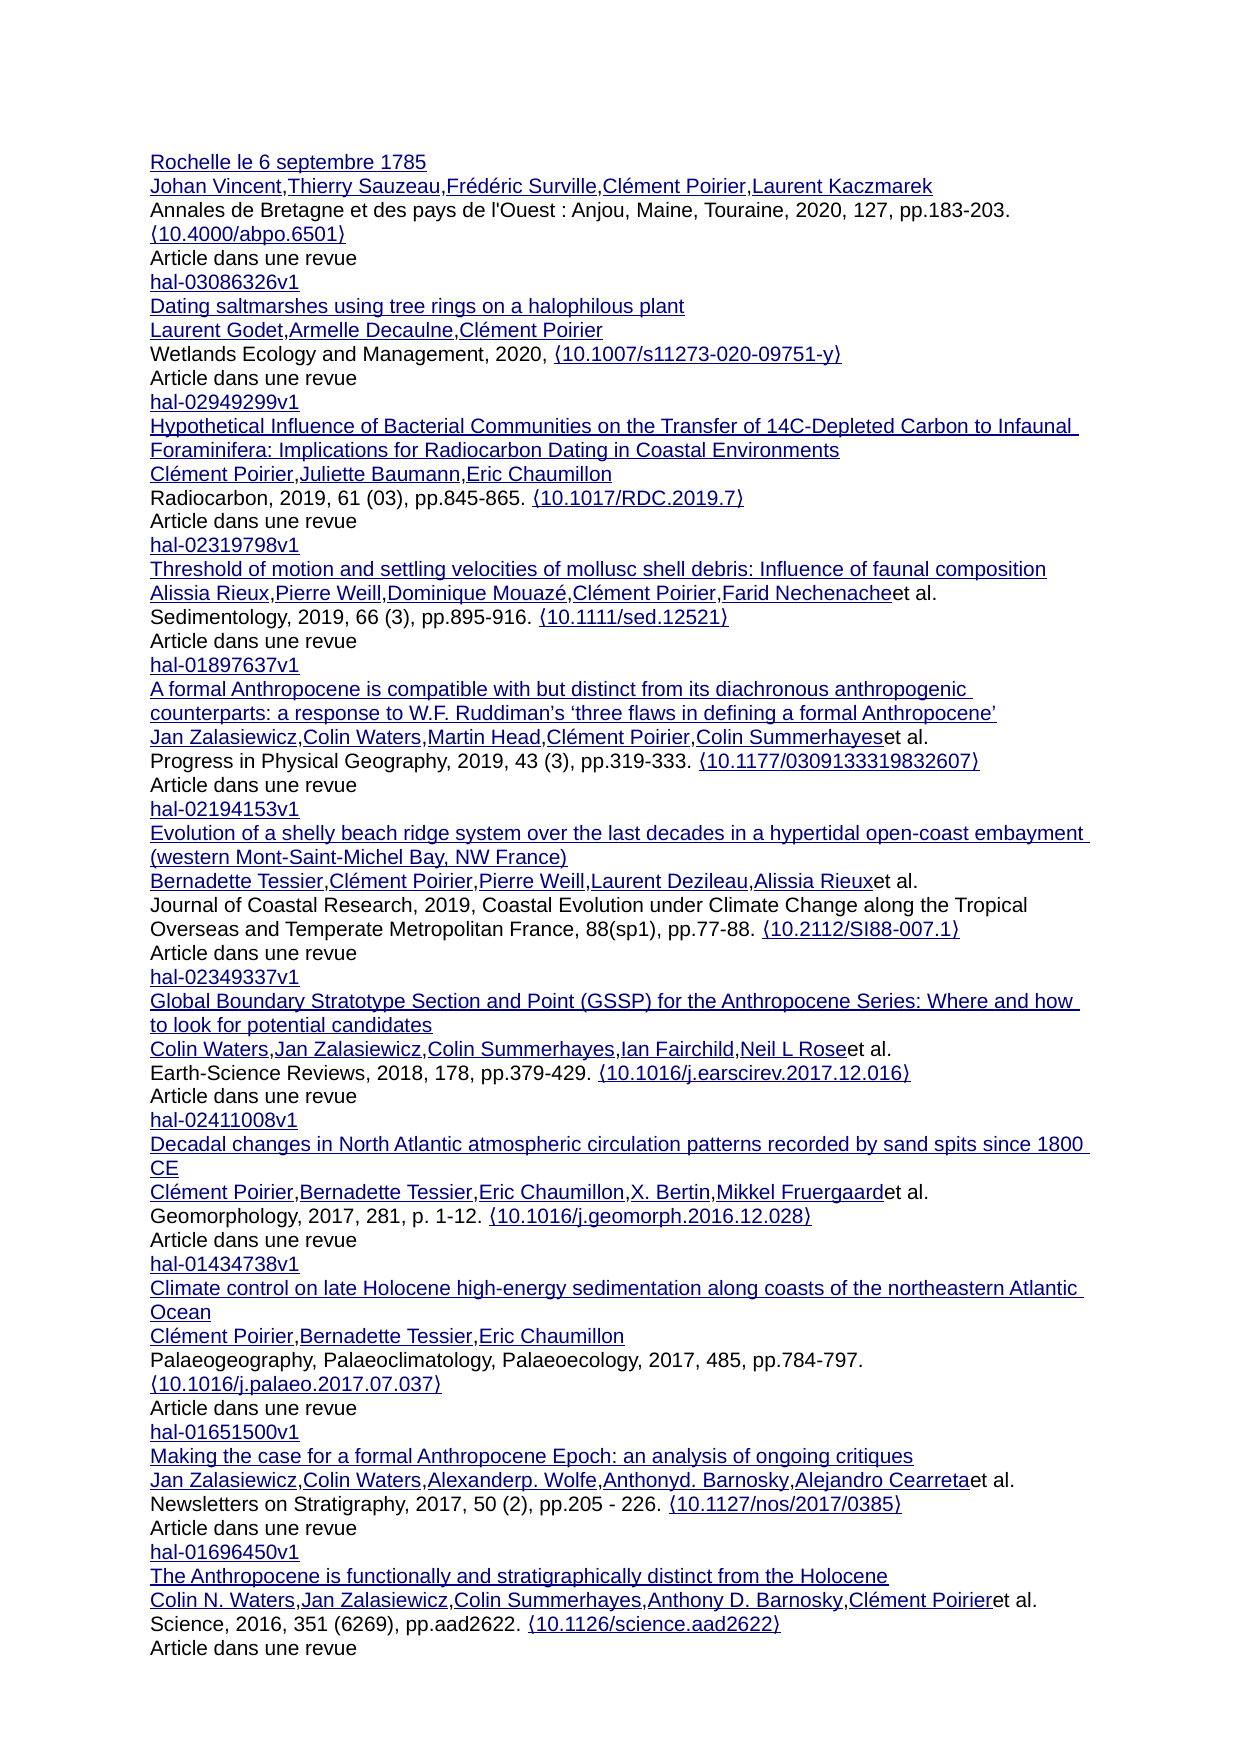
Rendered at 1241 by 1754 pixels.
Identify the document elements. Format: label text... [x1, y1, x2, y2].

table_cell Hypothetical Influence of Bacterial Communities on the Transfer of 14C-Depleted Carbon to Infaunal Foraminifera: Implications for Radiocarbon Dating in Coastal Environments Clément Poirier,Juliette Baumann,Eric Chaumillon Radiocarbon, 2019, 61 (03), pp.845-865. ⟨10.1017/RDC.2019.7⟩ Article dans une revue hal-02319798v1 [150, 414, 1090, 557]
table_cell Threshold of motion and settling velocities of mollusc shell debris: Influence of faunal composition Alissia Rieux,Pierre Weill,Dominique Mouazé,Clément Poirier,Farid Nechenacheet al. Sedimentology, 2019, 66 (3), pp.895-916. ⟨10.1111/sed.12521⟩ Article dans une revue hal-01897637v1 [150, 557, 1090, 677]
table_cell Dating saltmarshes using tree rings on a halophilous plant Laurent Godet,Armelle Decaulne,Clément Poirier Wetlands Ecology and Management, 2020, ⟨10.1007/s11273-020-09751-y⟩ Article dans une revue hal-02949299v1 [150, 294, 1090, 413]
table_cell Decadal changes in North Atlantic atmospheric circulation patterns recorded by sand spits since 1800 [150, 1132, 1090, 1153]
table_cell (western Mont-Saint-Michel Bay, NW France) Bernadette Tessier,Clément Poirier,Pierre Weill,Laurent Dezileau,Alissia Rieuxet al. Journal of Coastal Research, 2019, Coastal Evolution under Climate Change along the Tropical Overseas and Temperate Metropolitan France, 88(sp1), pp.77-88. ⟨10.2112/SI88-007.1⟩ Article dans une revue hal-02349337v1 [150, 843, 1090, 988]
table_cell The Anthropocene is functionally and stratigraphically distinct from the Holocene Colin N. Waters,Jan Zalasiewicz,Colin Summerhayes,Anthony D. Barnosky,Clément Poirieret al. Science, 2016, 351 (6269), pp.aad2622. ⟨10.1126/science.aad2622⟩ Article dans une revue [150, 1564, 1090, 1659]
table_cell Global Boundary Stratotype Section and Point (GSSP) for the Anthropocene Series: Where and how to look for potential candidates Colin Waters,Jan Zalasiewicz,Colin Summerhayes,Ian Fairchild,Neil L Roseet al. Earth-Science Reviews, 2018, 178, pp.379-429. ⟨10.1016/j.earscirev.2017.12.016⟩ Article dans une revue hal-02411008v1 [150, 989, 1090, 1132]
table_cell Climate control on late Holocene high-energy sedimentation along coasts of the northeastern Atlantic Ocean Clément Poirier,Bernadette Tessier,Eric Chaumillon Palaeogeography, Palaeoclimatology, Palaeoecology, 2017, 485, pp.784-797. ⟨10.1016/j.palaeo.2017.07.037⟩ Article dans une revue hal-01651500v1 [150, 1276, 1090, 1444]
table_cell Making the case for a formal Anthropocene Epoch: an analysis of ongoing critiques Jan Zalasiewicz,Colin Waters,Alexanderp. Wolfe,Anthonyd. Barnosky,Alejandro Cearretaet al. Newsletters on Stratigraphy, 2017, 50 (2), pp.205 - 226. ⟨10.1127/nos/2017/0385⟩ Article dans une revue hal-01696450v1 [150, 1444, 1090, 1563]
table_cell CE Clément Poirier,Bernadette Tessier,Eric Chaumillon,X. Bertin,Mikkel Fruergaardet al. Geomorphology, 2017, 281, p. 1-12. ⟨10.1016/j.geomorph.2016.12.028⟩ Article dans une revue hal-01434738v1 [150, 1154, 1090, 1276]
table_cell Evolution of a shelly beach ridge system over the last decades in a hypertidal open-coast embayment [150, 821, 1090, 842]
table_cell Rochelle le 6 septembre 1785 Johan Vincent,Thierry Sauzeau,Frédéric Surville,Clément Poirier,Laurent Kaczmarek Annales de Bretagne et des pays de l'Ouest : Anjou, Maine, Touraine, 2020, 127, pp.183-203. ⟨10.4000/abpo.6501⟩ Article dans une revue hal-03086326v1 [150, 150, 1090, 294]
table_cell A formal Anthropocene is compatible with but distinct from its diachronous anthropogenic counterparts: a response to W.F. Ruddiman’s ‘three flaws in defining a formal Anthropocene’ Jan Zalasiewicz,Colin Waters,Martin Head,Clément Poirier,Colin Summerhayeset al. Progress in Physical Geography, 2019, 43 (3), pp.319-333. ⟨10.1177/0309133319832607⟩ Article dans une revue hal-02194153v1 [150, 677, 1090, 821]
